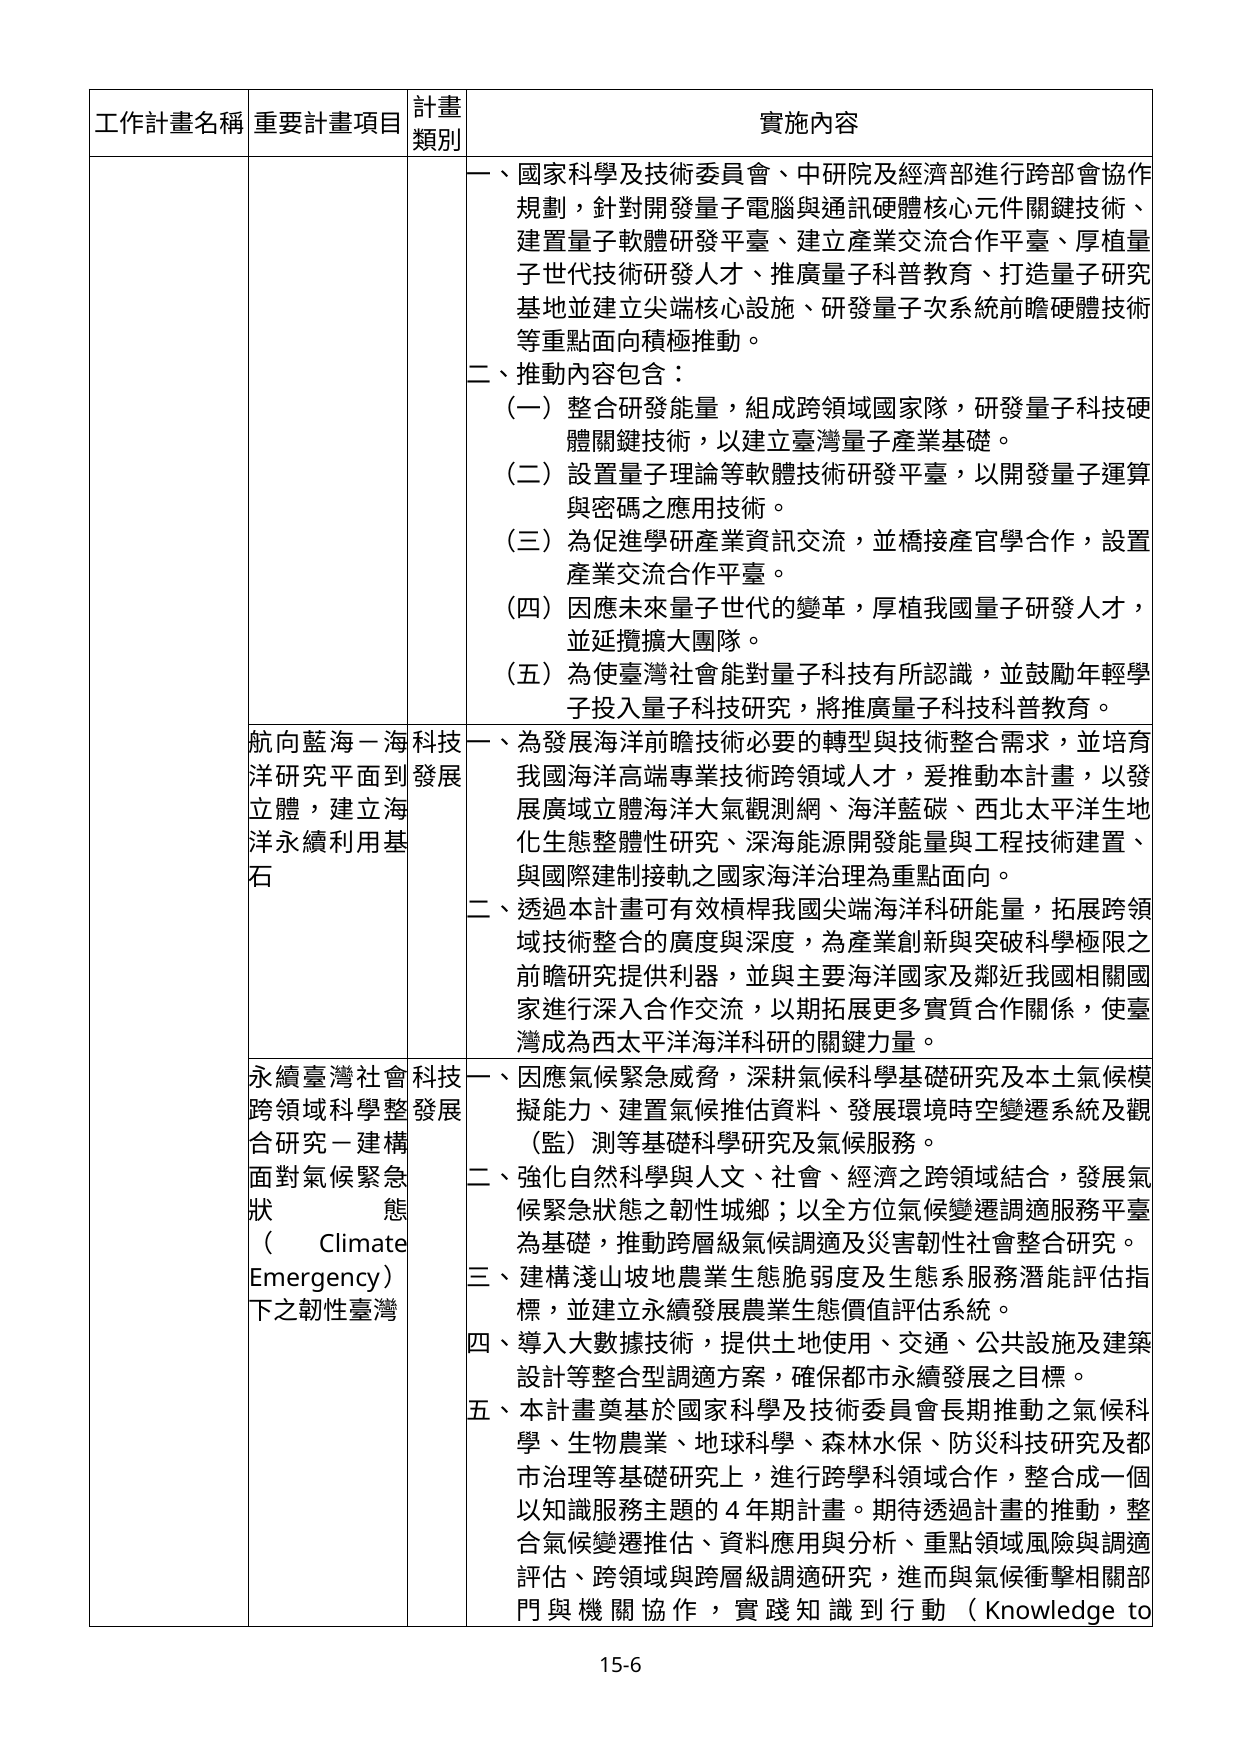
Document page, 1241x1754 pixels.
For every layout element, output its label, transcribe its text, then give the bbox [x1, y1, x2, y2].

table_cell [249, 157, 407, 724]
table_header 工作計畫名稱 [90, 90, 248, 156]
table_header 計畫類別 [408, 90, 466, 156]
table_cell 一、國家科學及技術委員會、中研院及經濟部進行跨部會協作規劃，針對開發量子電腦與通訊硬體核心元件關鍵技術、建置量子軟體研發平臺、建立產業交流合作平臺、厚植量子世代技術研發人才、推廣量子科普教育、打造量子研究基地並建立尖端核心設施、研發量子次系統前瞻硬體技術等重點面向積極推動。 二、推動內容包含： （一）整合研發能量，組成跨領域國家隊，研發量子科技硬體關鍵技術，以建立臺灣量子產業基礎。 （二）設置量子理論等軟體技術研發平臺，以開發量子運算與密碼之應用技術。 （三）為促進學研產業資訊交流，並橋接產官學合作，設置產業交流合作平臺。 （四）因應未來量子世代的變革，厚植我國量子研發人才，並延攬擴大團隊。 （五）為使臺灣社會能對量子科技有所認識，並鼓勵年輕學子投入量子科技研究，將推廣量子科技科普教育。 [467, 157, 1152, 724]
table_cell 一、因應氣候緊急威脅，深耕氣候科學基礎研究及本土氣候模擬能力、建置氣候推估資料、發展環境時空變遷系統及觀（監）測等基礎科學研究及氣候服務。 二、強化自然科學與人文、社會、經濟之跨領域結合，發展氣候緊急狀態之韌性城鄉；以全方位氣候變遷調適服務平臺為基礎，推動跨層級氣候調適及災害韌性社會整合研究。 三、建構淺山坡地農業生態脆弱度及生態系服務潛能評估指標，並建立永續發展農業生態價值評估系統。 四、導入大數據技術，提供土地使用、交通、公共設施及建築設計等整合型調適方案，確保都市永續發展之目標。 五、本計畫奠基於國家科學及技術委員會長期推動之氣候科學、生物農業、地球科學、森林水保、防災科技研究及都市治理等基礎研究上，進行跨學科領域合作，整合成一個以知識服務主題的4年期計畫。期待透過計畫的推動，整合氣候變遷推估、資料應用與分析、重點領域風險與調適評估、跨領域與跨層級調適研究，進而與氣候衝擊相關部門與機關協作，實踐知識到行動（Knowledge to [467, 1059, 1152, 1626]
table_header 實施內容 [467, 90, 1152, 156]
table_cell 科技發展 [408, 1059, 466, 1626]
table_cell 永續臺灣社會跨領域科學整合研究－建構面對氣候緊急狀態（Climate Emergency）下之韌性臺灣 [249, 1059, 407, 1626]
table_cell 航向藍海－海洋研究平面到立體，建立海洋永續利用基石 [249, 725, 407, 1058]
table_cell [408, 157, 466, 724]
table_cell 科技發展 [408, 725, 466, 1058]
table_header 重要計畫項目 [249, 90, 407, 156]
table_cell 一、為發展海洋前瞻技術必要的轉型與技術整合需求，並培育我國海洋高端專業技術跨領域人才，爰推動本計畫，以發展廣域立體海洋大氣觀測網、海洋藍碳、西北太平洋生地化生態整體性研究、深海能源開發能量與工程技術建置、與國際建制接軌之國家海洋治理為重點面向。 二、透過本計畫可有效槓桿我國尖端海洋科研能量，拓展跨領域技術整合的廣度與深度，為產業創新與突破科學極限之前瞻研究提供利器，並與主要海洋國家及鄰近我國相關國家進行深入合作交流，以期拓展更多實質合作關係，使臺灣成為西太平洋海洋科研的關鍵力量。 [467, 725, 1152, 1058]
